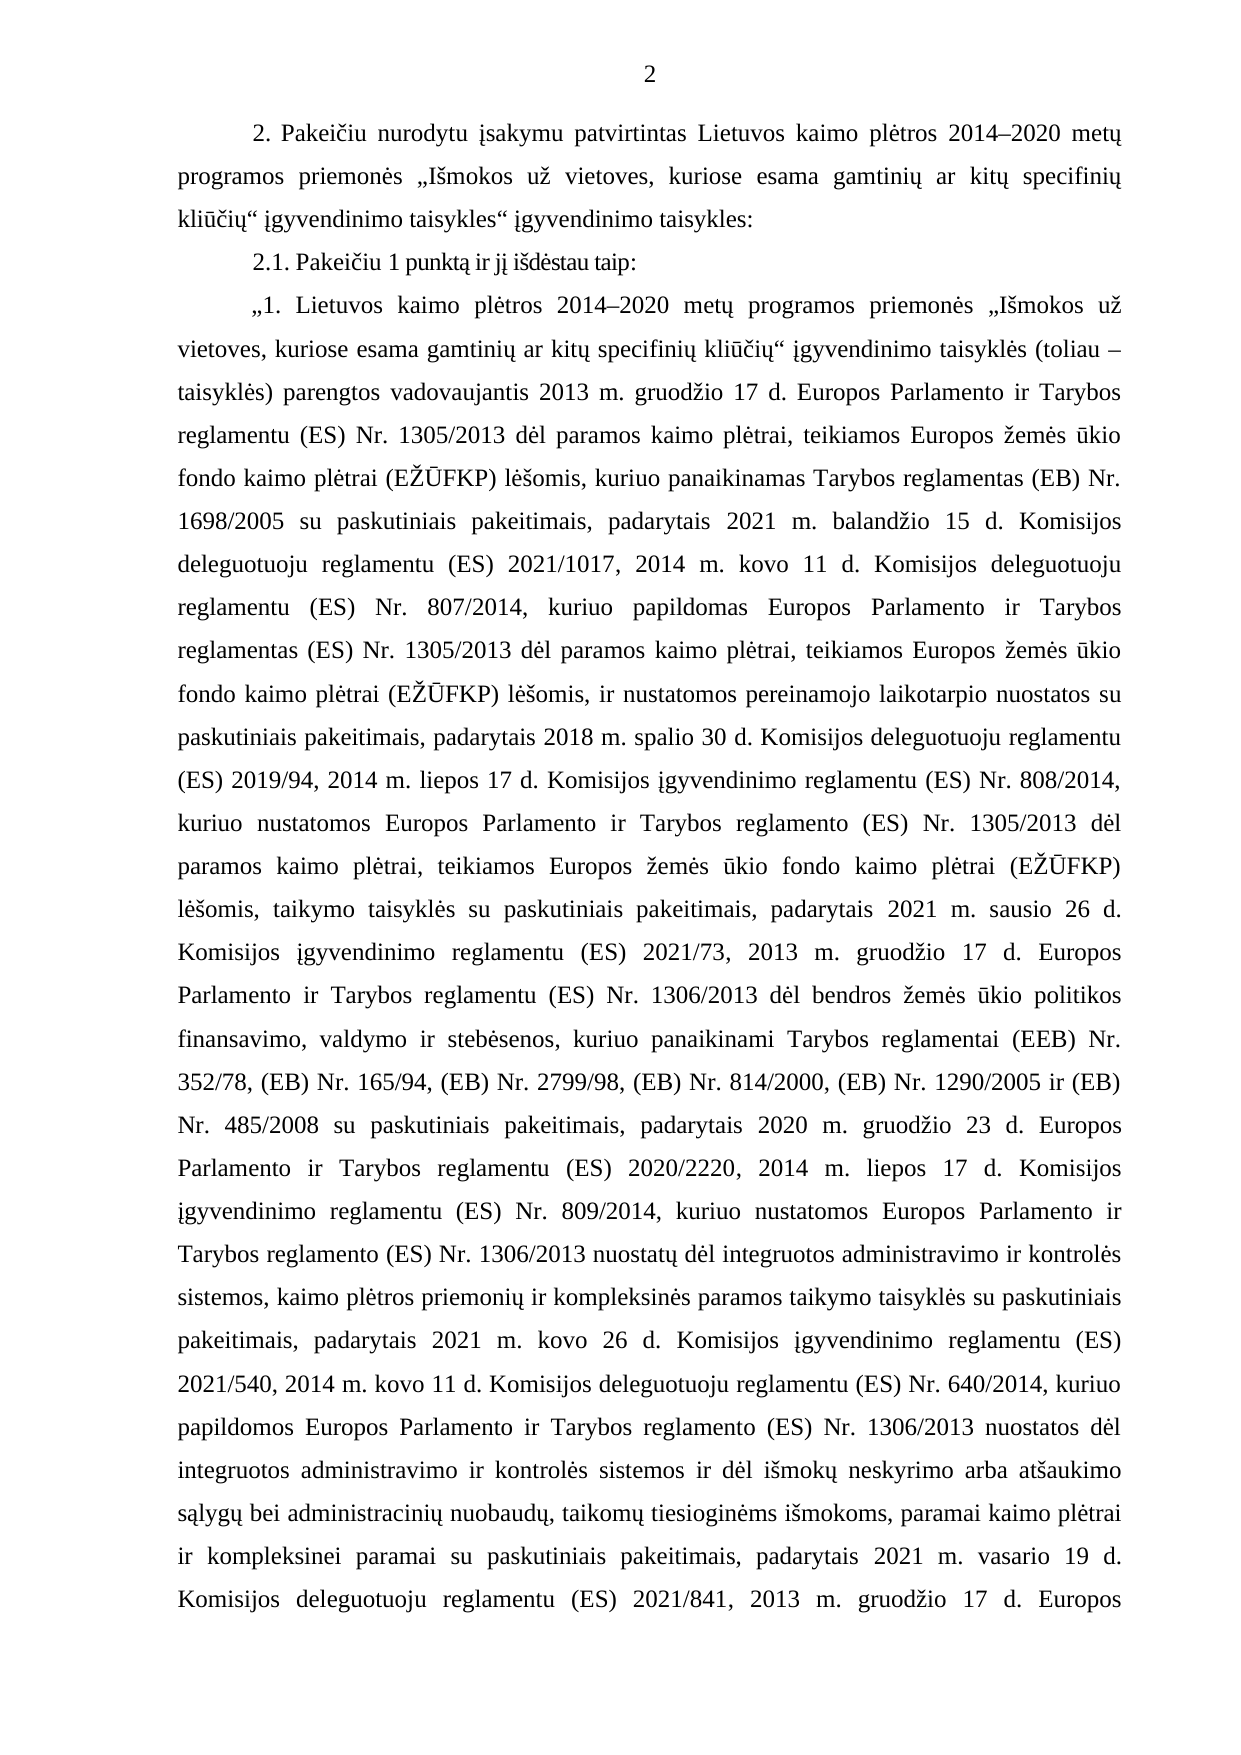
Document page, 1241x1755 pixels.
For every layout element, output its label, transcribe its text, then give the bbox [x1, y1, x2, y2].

text 2.1. Pakeičiu 1 punktą ir jį išdėstau taip: [177, 247, 1122, 276]
text 2. Pakeičiu nurodytu įsakymu patvirtintas Lietuvos kaimo plėtros 2014–2020 metų programos priemonės „Išmokos už vietoves, kuriose esama gamtinių ar kitų specifinių kliūčių“ įgyvendinimo taisykles“ įgyvendinimo taisykles: [177, 118, 1122, 233]
text „1. Lietuvos kaimo plėtros 2014–2020 metų programos priemonės „Išmokos už vietoves, kuriose esama gamtinių ar kitų specifinių kliūčių“ įgyvendinimo taisyklės (toliau – taisyklės) parengtos vadovaujantis 2013 m. gruodžio 17 d. Europos Parlamento ir Tarybos reglamentu (ES) Nr. 1305/2013 dėl paramos kaimo plėtrai, teikiamos Europos žemės ūkio fondo kaimo plėtrai (EŽŪFKP) lėšomis, kuriuo panaikinamas Tarybos reglamentas (EB) Nr. 1698/2005 su paskutiniais pakeitimais, padarytais 2021 m. balandžio 15 d. Komisijos deleguotuoju reglamentu (ES) 2021/1017, 2014 m. kovo 11 d. Komisijos deleguotuoju reglamentu (ES) Nr. 807/2014, kuriuo papildomas Europos Parlamento ir Tarybos reglamentas (ES) Nr. 1305/2013 dėl paramos kaimo plėtrai, teikiamos Europos žemės ūkio fondo kaimo plėtrai (EŽŪFKP) lėšomis, ir nustatomos pereinamojo laikotarpio nuostatos su paskutiniais pakeitimais, padarytais 2018 m. spalio 30 d. Komisijos deleguotuoju reglamentu (ES) 2019/94, 2014 m. liepos 17 d. Komisijos įgyvendinimo reglamentu (ES) Nr. 808/2014, kuriuo nustatomos Europos Parlamento ir Tarybos reglamento (ES) Nr. 1305/2013 dėl paramos kaimo plėtrai, teikiamos Europos žemės ūkio fondo kaimo plėtrai (EŽŪFKP) lėšomis, taikymo taisyklės su paskutiniais pakeitimais, padarytais 2021 m. sausio 26 d. Komisijos įgyvendinimo reglamentu (ES) 2021/73, 2013 m. gruodžio 17 d. Europos Parlamento ir Tarybos reglamentu (ES) Nr. 1306/2013 dėl bendros žemės ūkio politikos finansavimo, valdymo ir stebėsenos, kuriuo panaikinami Tarybos reglamentai (EEB) Nr. 352/78, (EB) Nr. 165/94, (EB) Nr. 2799/98, (EB) Nr. 814/2000, (EB) Nr. 1290/2005 ir (EB) Nr. 485/2008 su paskutiniais pakeitimais, padarytais 2020 m. gruodžio 23 d. Europos Parlamento ir Tarybos reglamentu (ES) 2020/2220, 2014 m. liepos 17 d. Komisijos įgyvendinimo reglamentu (ES) Nr. 809/2014, kuriuo nustatomos Europos Parlamento ir Tarybos reglamento (ES) Nr. 1306/2013 nuostatų dėl integruotos administravimo ir kontrolės sistemos, kaimo plėtros priemonių ir kompleksinės paramos taikymo taisyklės su paskutiniais pakeitimais, padarytais 2021 m. kovo 26 d. Komisijos įgyvendinimo reglamentu (ES) 2021/540, 2014 m. kovo 11 d. Komisijos deleguotuoju reglamentu (ES) Nr. 640/2014, kuriuo papildomos Europos Parlamento ir Tarybos reglamento (ES) Nr. 1306/2013 nuostatos dėl integruotos administravimo ir kontrolės sistemos ir dėl išmokų neskyrimo arba atšaukimo sąlygų bei administracinių nuobaudų, taikomų tiesioginėms išmokoms, paramai kaimo plėtrai ir kompleksinei paramai su paskutiniais pakeitimais, padarytais 2021 m. vasario 19 d. Komisijos deleguotuoju reglamentu (ES) 2021/841, 2013 m. gruodžio 17 d. Europos [177, 291, 1122, 1613]
